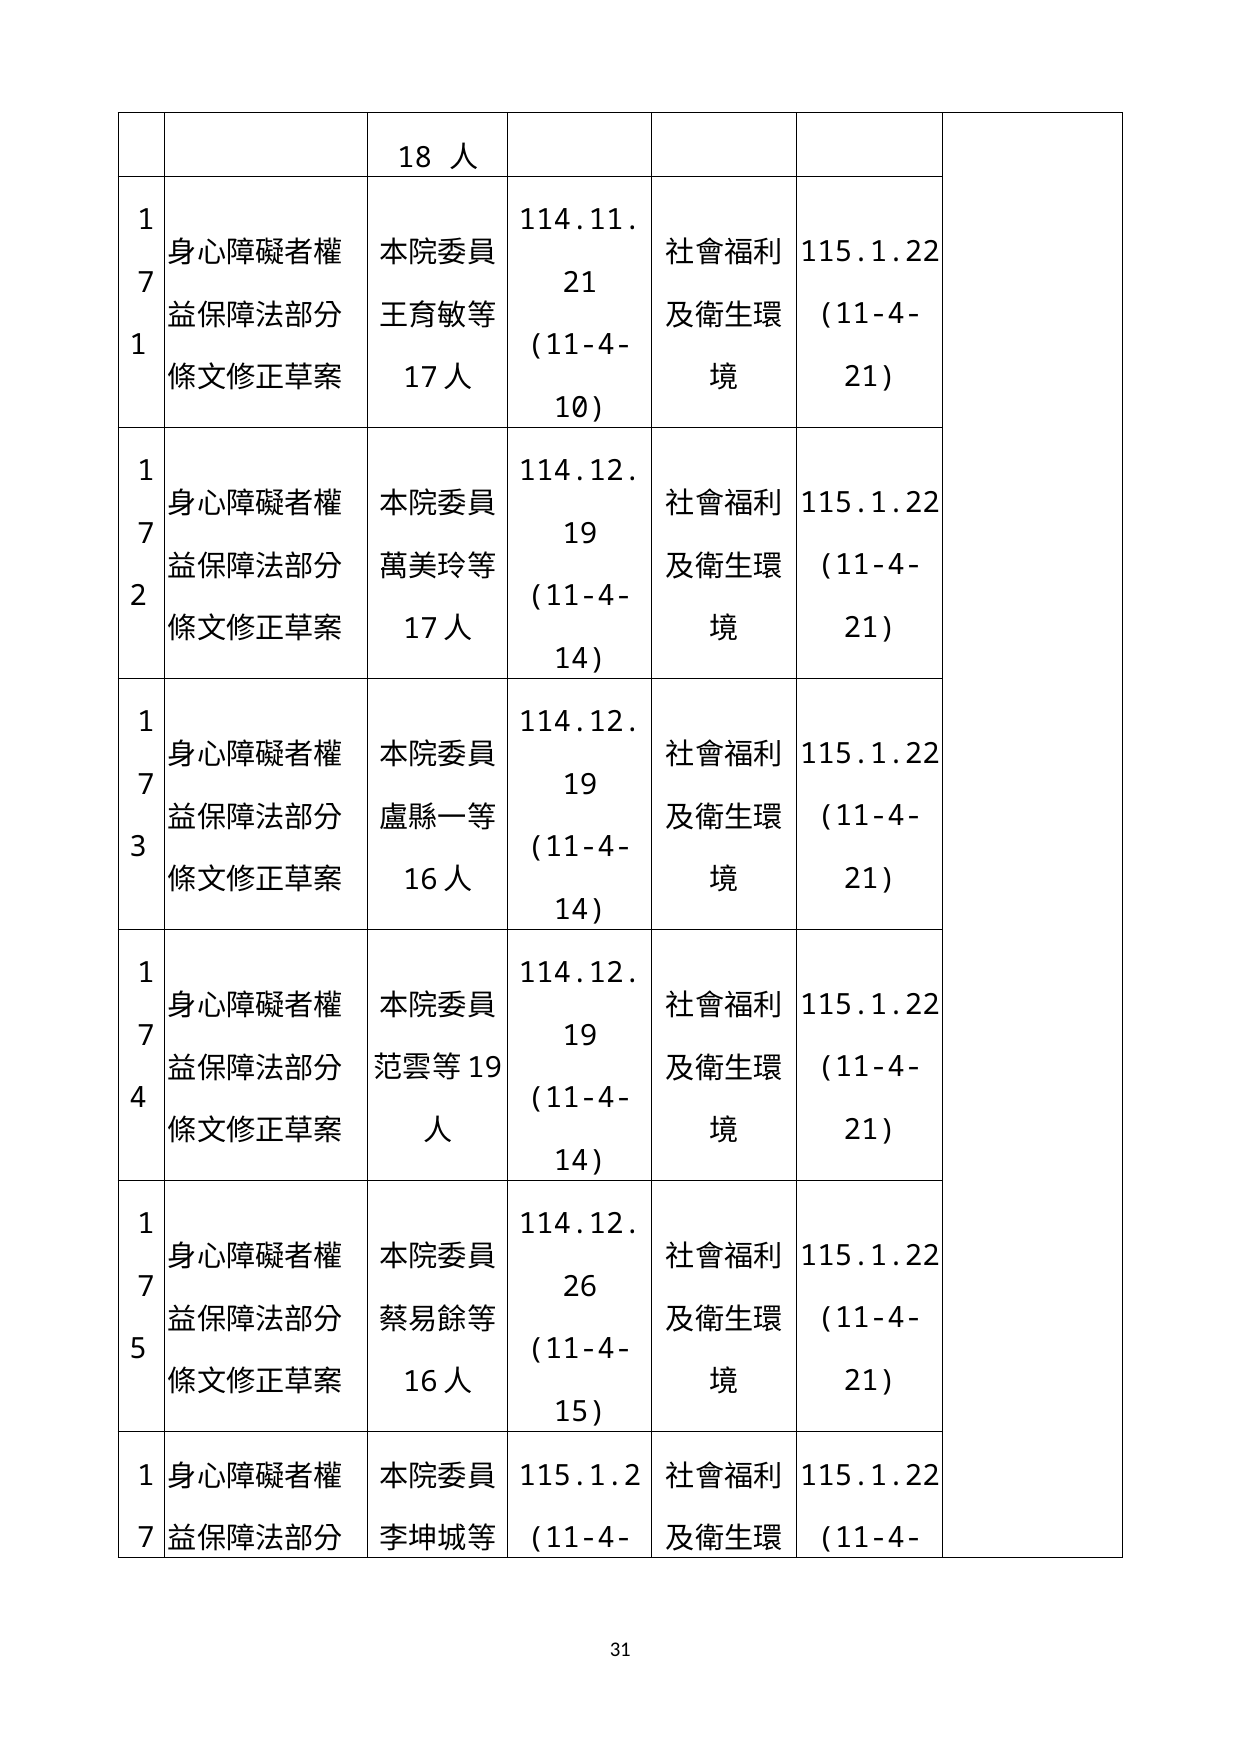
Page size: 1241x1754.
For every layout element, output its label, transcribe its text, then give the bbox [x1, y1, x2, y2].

table_cell 社會福利及衛生環 [652, 1432, 796, 1557]
table_cell [119, 1181, 164, 1431]
table_cell 本院委員 王育敏等17人 [368, 177, 507, 427]
table_cell 115.1.22 (11-4-21) [797, 679, 942, 929]
table_cell [119, 113, 164, 176]
table_cell 115.1.2 (11-4- [508, 1432, 651, 1557]
table_cell 社會福利及衛生環境 [652, 177, 796, 427]
table_cell 114.12.26 (11-4-15) [508, 1181, 651, 1431]
table_cell 18 人 [368, 113, 507, 176]
table_cell 115.1.22 (11-4- [797, 1432, 942, 1557]
table_cell 社會福利及衛生環境 [652, 679, 796, 929]
table_cell [119, 1432, 164, 1557]
table_cell 身心障礙者權益保障法部分條文修正草案 [165, 428, 367, 678]
table_cell 115.1.22 (11-4-21) [797, 930, 942, 1180]
table_cell [119, 177, 164, 427]
table_cell 本院委員 李坤城等 [368, 1432, 507, 1557]
table_cell [797, 113, 942, 176]
table_cell 114.12.19 (11-4-14) [508, 930, 651, 1180]
table_cell [943, 113, 1122, 1557]
table_cell [652, 113, 796, 176]
table_cell [165, 113, 367, 176]
table_cell 社會福利及衛生環境 [652, 930, 796, 1180]
table_cell 114.12.19 (11-4-14) [508, 428, 651, 678]
table_cell [508, 113, 651, 176]
table_cell 身心障礙者權益保障法部分條文修正草案 [165, 1181, 367, 1431]
table_cell 115.1.22 (11-4-21) [797, 177, 942, 427]
table_cell 身心障礙者權益保障法部分 [165, 1432, 367, 1557]
table_cell 身心障礙者權益保障法部分條文修正草案 [165, 177, 367, 427]
table_cell 身心障礙者權益保障法部分條文修正草案 [165, 930, 367, 1180]
table_cell 本院委員 盧縣一等16人 [368, 679, 507, 929]
table_cell [119, 679, 164, 929]
table_cell [119, 930, 164, 1180]
table_cell 115.1.22 (11-4-21) [797, 1181, 942, 1431]
table_cell 115.1.22 (11-4-21) [797, 428, 942, 678]
table_cell 本院委員 萬美玲等17人 [368, 428, 507, 678]
table_cell [119, 428, 164, 678]
table_cell 身心障礙者權益保障法部分條文修正草案 [165, 679, 367, 929]
table_cell 本院委員 范雲等19人 [368, 930, 507, 1180]
table_cell 本院委員 蔡易餘等16人 [368, 1181, 507, 1431]
table_cell 114.11.21 (11-4-10) [508, 177, 651, 427]
table_cell 社會福利及衛生環境 [652, 1181, 796, 1431]
table_cell 社會福利及衛生環境 [652, 428, 796, 678]
table_cell 114.12.19 (11-4-14) [508, 679, 651, 929]
